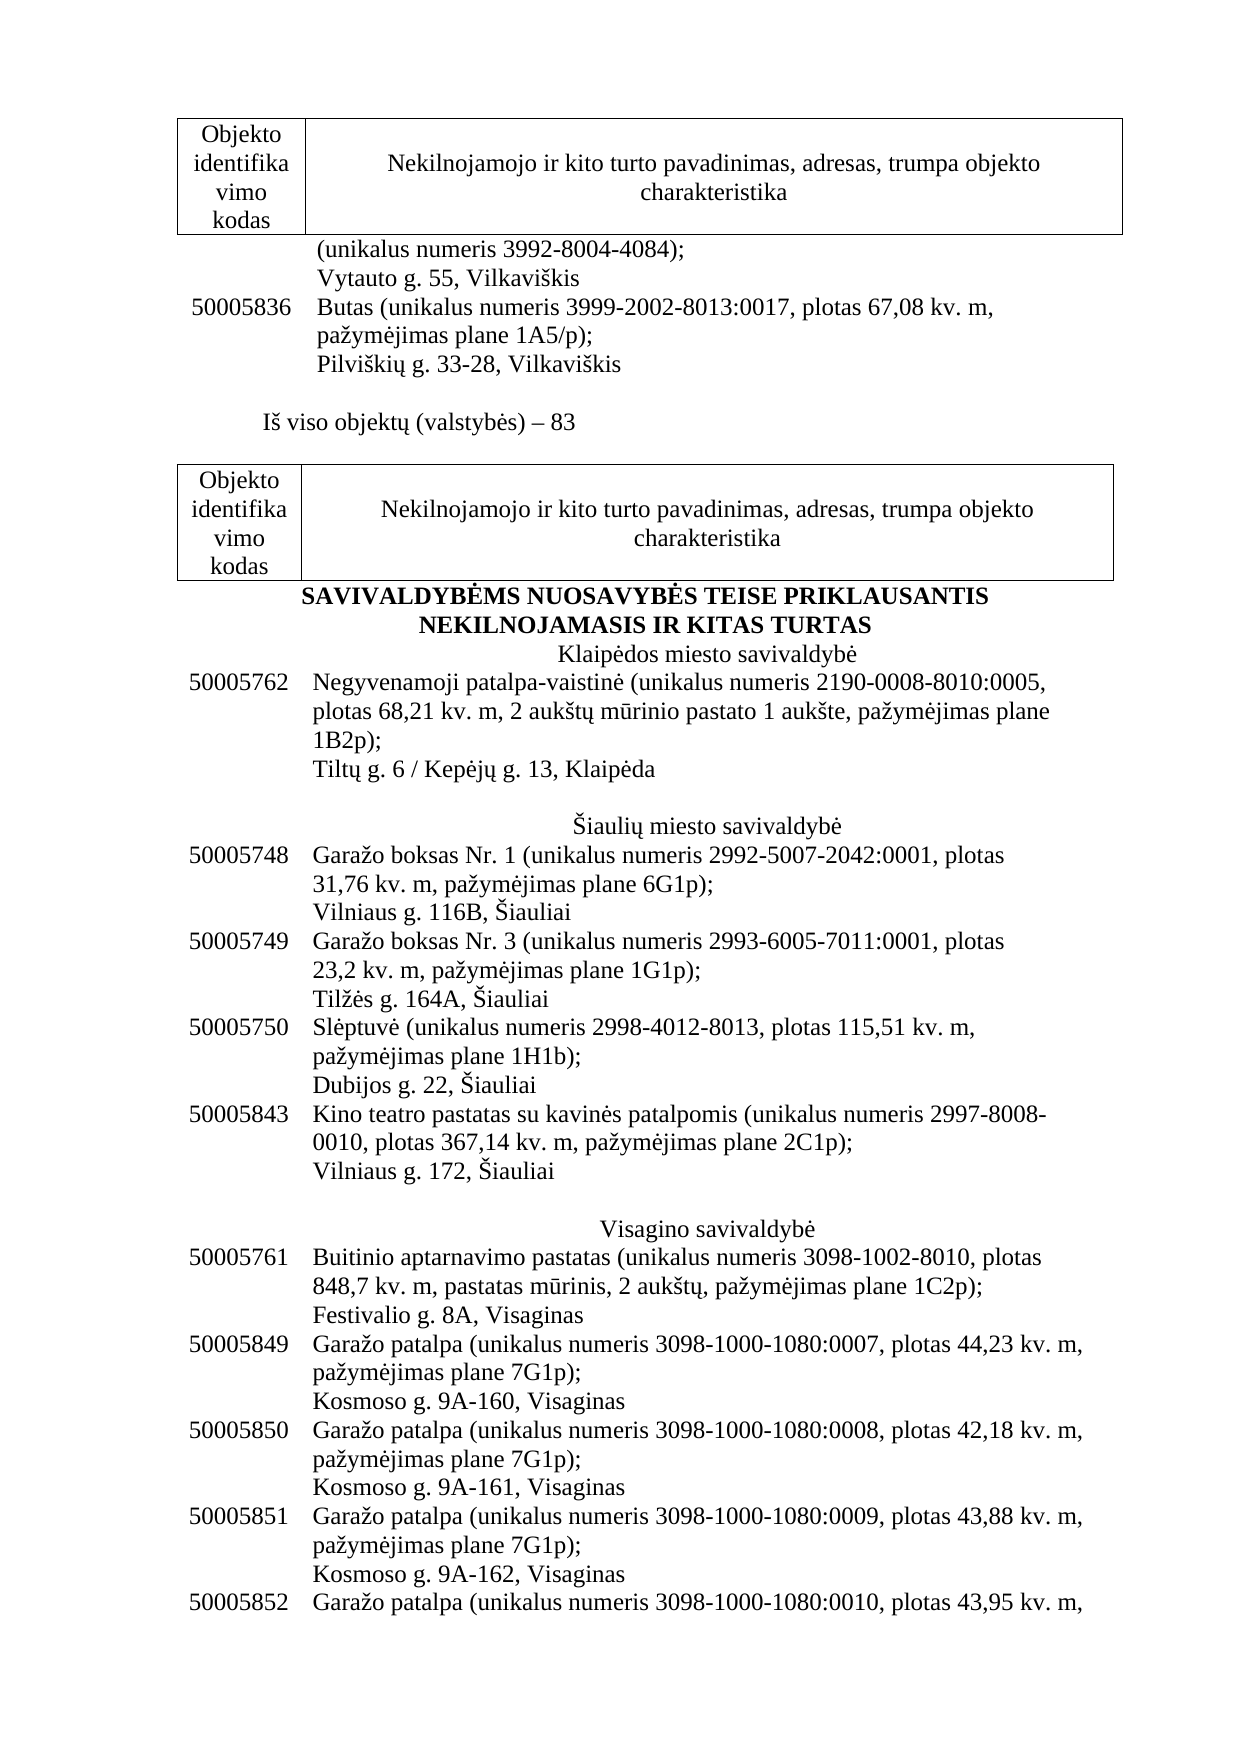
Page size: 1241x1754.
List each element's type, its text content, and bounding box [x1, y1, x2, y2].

table_cell Buitinio aptarnavimo pastatas (unikalus numeris 3098-1002-8010, plotas 848,7 kv. m, pastatas mūrinis, 2 aukštų, pažymėjimas plane 1C2p); Festivalio g. 8A, Visaginas [301, 1243, 1113, 1329]
table_cell Garažo patalpa (unikalus numeris 3098-1000-1080:0007, plotas 44,23 kv. m, pažymėjimas plane 7G1p); Kosmoso g. 9A-160, Visaginas [301, 1329, 1113, 1415]
table_cell [177, 811, 301, 840]
table_cell Kino teatro pastatas su kavinės patalpomis (unikalus numeris 2997-8008-0010, plotas 367,14 kv. m, pažymėjimas plane 2C1p); Vilniaus g. 172, Šiauliai [301, 1099, 1113, 1185]
table_cell 50005851 [177, 1501, 301, 1587]
table_cell [177, 1214, 301, 1242]
table_cell Garažo boksas Nr. 3 (unikalus numeris 2993-6005-7011:0001, plotas 23,2 kv. m, pažymėjimas plane 1G1p); Tilžės g. 164A, Šiauliai [301, 926, 1113, 1012]
table_cell Garažo patalpa (unikalus numeris 3098-1000-1080:0009, plotas 43,88 kv. m, pažymėjimas plane 7G1p); Kosmoso g. 9A-162, Visaginas [301, 1501, 1113, 1587]
table_cell 50005750 [177, 1013, 301, 1099]
table_cell 50005749 [177, 926, 301, 1012]
table_cell [177, 235, 305, 292]
table_cell [301, 783, 1113, 811]
table_cell (unikalus numeris 3992-8004-4084); Vytauto g. 55, Vilkaviškis [305, 235, 1122, 292]
table_cell [177, 783, 301, 811]
table_cell [177, 378, 1122, 407]
table_cell [177, 1185, 1113, 1214]
table_header Objekto identifikavimo kodas [178, 119, 305, 234]
table_cell 50005761 [177, 1243, 301, 1329]
table_header Objekto identifikavimo kodas [178, 465, 301, 580]
table_cell Butas (unikalus numeris 3999-2002-8013:0017, plotas 67,08 kv. m, pažymėjimas plane 1A5/p); Pilviškių g. 33-28, Vilkaviškis [305, 292, 1122, 378]
table_cell 50005836 [177, 292, 305, 378]
table_cell Visagino savivaldybė [301, 1214, 1113, 1242]
table_cell Negyvenamoji patalpa-vaistinė (unikalus numeris 2190-0008-8010:0005, plotas 68,21 kv. m, 2 aukštų mūrinio pastato 1 aukšte, pažymėjimas plane 1B2p); Tiltų g. 6 / Kepėjų g. 13, Klaipėda [301, 668, 1113, 782]
table_cell 50005748 [177, 840, 301, 926]
table_cell 50005852 [177, 1588, 301, 1616]
table_cell Garažo patalpa (unikalus numeris 3098-1000-1080:0008, plotas 42,18 kv. m, pažymėjimas plane 7G1p); Kosmoso g. 9A-161, Visaginas [301, 1415, 1113, 1501]
table_cell 50005850 [177, 1415, 301, 1501]
table_cell Slėptuvė (unikalus numeris 2998-4012-8013, plotas 115,51 kv. m, pažymėjimas plane 1H1b); Dubijos g. 22, Šiauliai [301, 1013, 1113, 1099]
table_header Nekilnojamojo ir kito turto pavadinimas, adresas, trumpa objekto charakteristika [306, 119, 1122, 234]
table_cell Garažo patalpa (unikalus numeris 3098-1000-1080:0010, plotas 43,95 kv. m, [301, 1588, 1113, 1616]
table_cell Klaipėdos miesto savivaldybė [301, 639, 1113, 667]
table_cell [661, 407, 804, 435]
table_cell Šiaulių miesto savivaldybė [301, 811, 1113, 840]
table_cell Iš viso objektų (valstybės) – 83 [177, 407, 661, 435]
table_cell [805, 407, 1122, 435]
table_cell 50005849 [177, 1329, 301, 1415]
table_header Nekilnojamojo ir kito turto pavadinimas, adresas, trumpa objekto charakteristika [302, 465, 1113, 580]
table_cell SAVIVALDYBĖMS NUOSAVYBĖS TEISE PRIKLAUSANTIS NEKILNOJAMASIS IR KITAS TURTAS [177, 581, 1113, 639]
table_cell 50005843 [177, 1099, 301, 1185]
table_cell 50005762 [177, 668, 301, 782]
table_cell Garažo boksas Nr. 1 (unikalus numeris 2992-5007-2042:0001, plotas 31,76 kv. m, pažymėjimas plane 6G1p); Vilniaus g. 116B, Šiauliai [301, 840, 1113, 926]
table_cell [177, 639, 301, 667]
